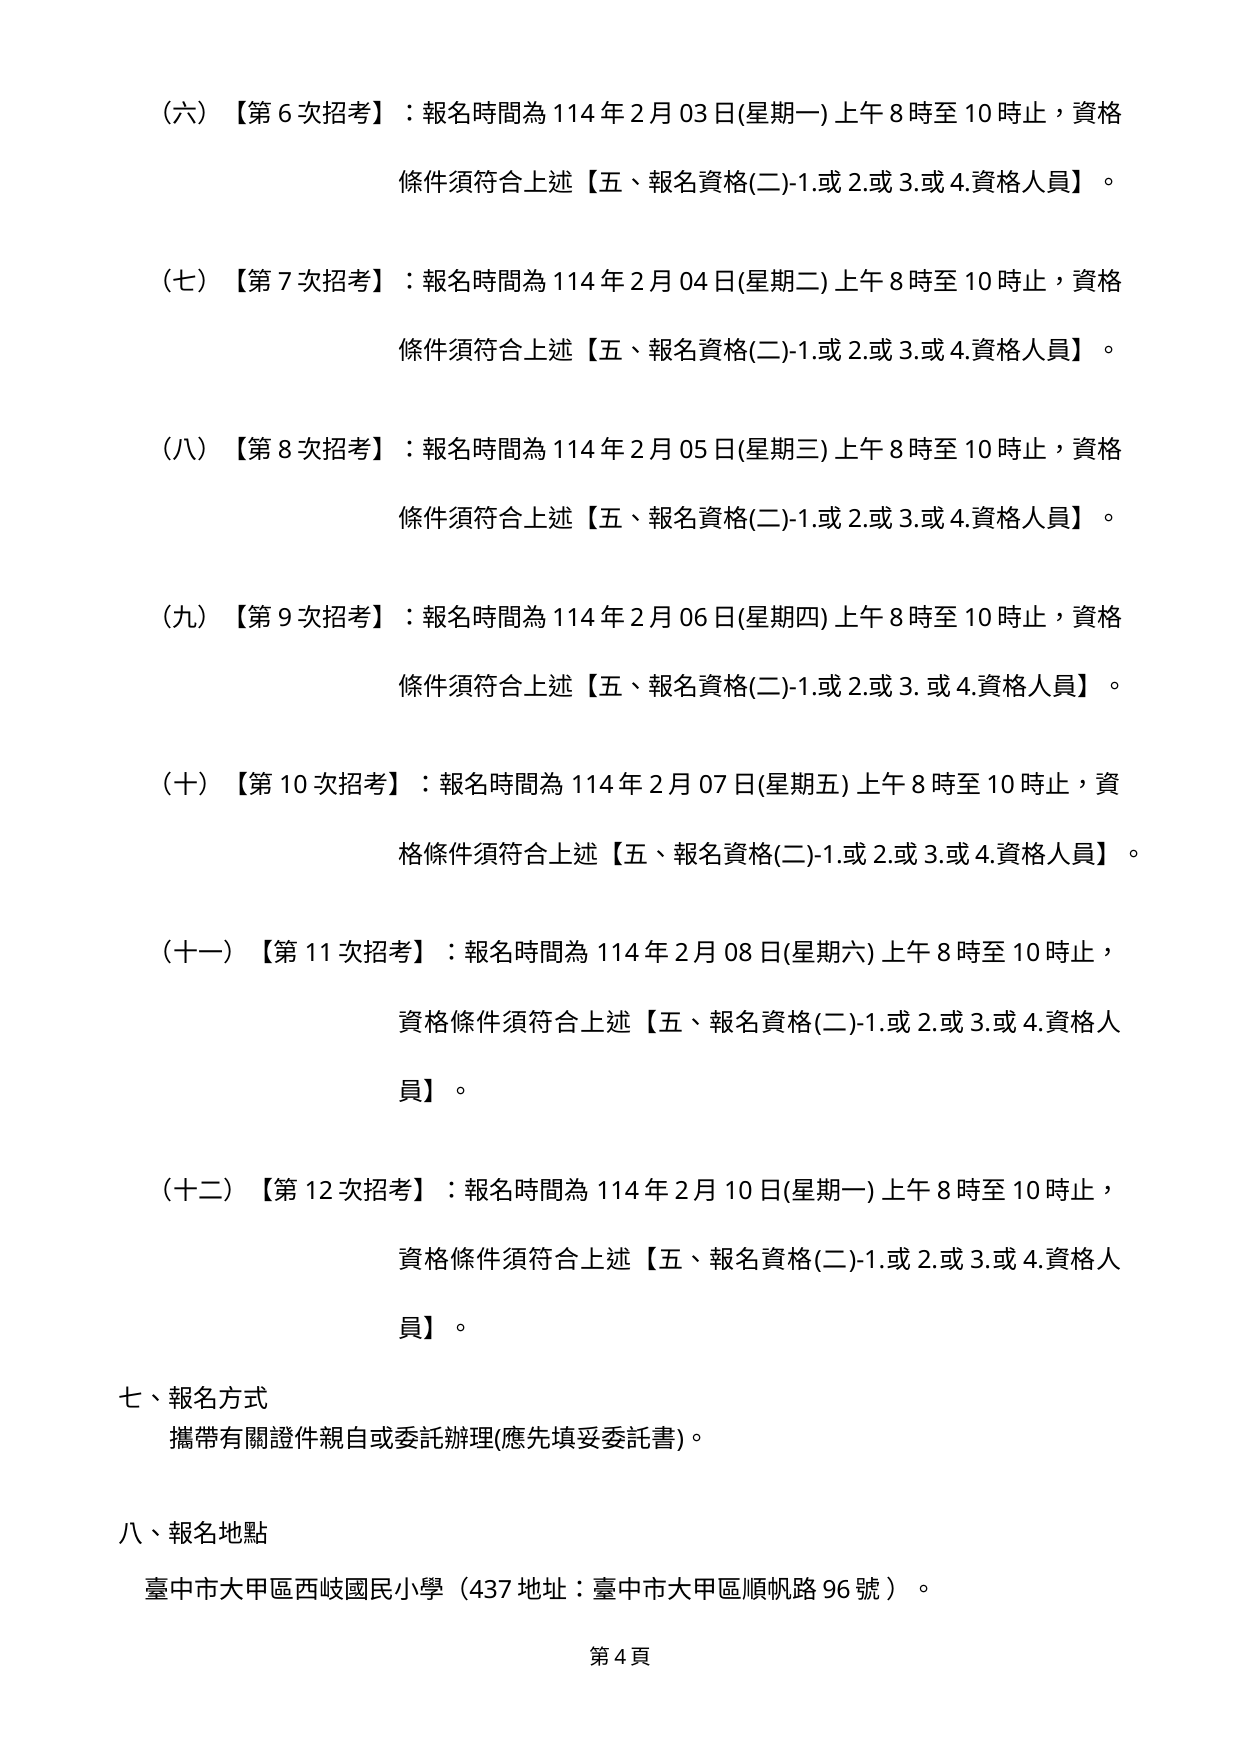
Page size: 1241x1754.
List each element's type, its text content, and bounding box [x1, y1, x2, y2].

text （六）【第6次招考】：報名時間為114年2月03日(星期一) 上午8時至10時止，資格條件須符合上述【五、報名資格(二)-1.或2.或3.或4.資格人員】。 [148, 77, 1122, 215]
text 臺中市大甲區西岐國民小學（437地址：臺中市大甲區順帆路96號 ）。 [118, 1553, 1122, 1622]
text 八、報名地點 [118, 1513, 1122, 1549]
text （十二）【第12次招考】：報名時間為114年2月10日(星期一) 上午8時至10時止，資格條件須符合上述【五、報名資格(二)-1.或2.或3.或4.資格人員】。 [148, 1153, 1122, 1362]
text （十一）【第11次招考】：報名時間為114年2月08日(星期六) 上午8時至10時止，資格條件須符合上述【五、報名資格(二)-1.或2.或3.或4.資格人員】。 [148, 916, 1122, 1124]
text 攜帶有關證件親自或委託辦理(應先填妥委託書)。 [162, 1419, 1122, 1455]
text （十）【第10次招考】：報名時間為114年2月07日(星期五) 上午8時至10時止，資格條件須符合上述【五、報名資格(二)-1.或2.或3.或4.資格人員】。 [148, 748, 1122, 887]
text （八）【第8次招考】：報名時間為114年2月05日(星期三) 上午8時至10時止，資格條件須符合上述【五、報名資格(二)-1.或2.或3.或4.資格人員】。 [148, 412, 1122, 551]
text （七）【第7次招考】：報名時間為114年2月04日(星期二) 上午8時至10時止，資格條件須符合上述【五、報名資格(二)-1.或2.或3.或4.資格人員】。 [148, 244, 1122, 383]
text （九）【第9次招考】：報名時間為114年2月06日(星期四) 上午8時至10時止，資格條件須符合上述【五、報名資格(二)-1.或2.或3. 或4.資格人員】。 [148, 580, 1122, 719]
text 七、報名方式 [118, 1379, 1122, 1415]
